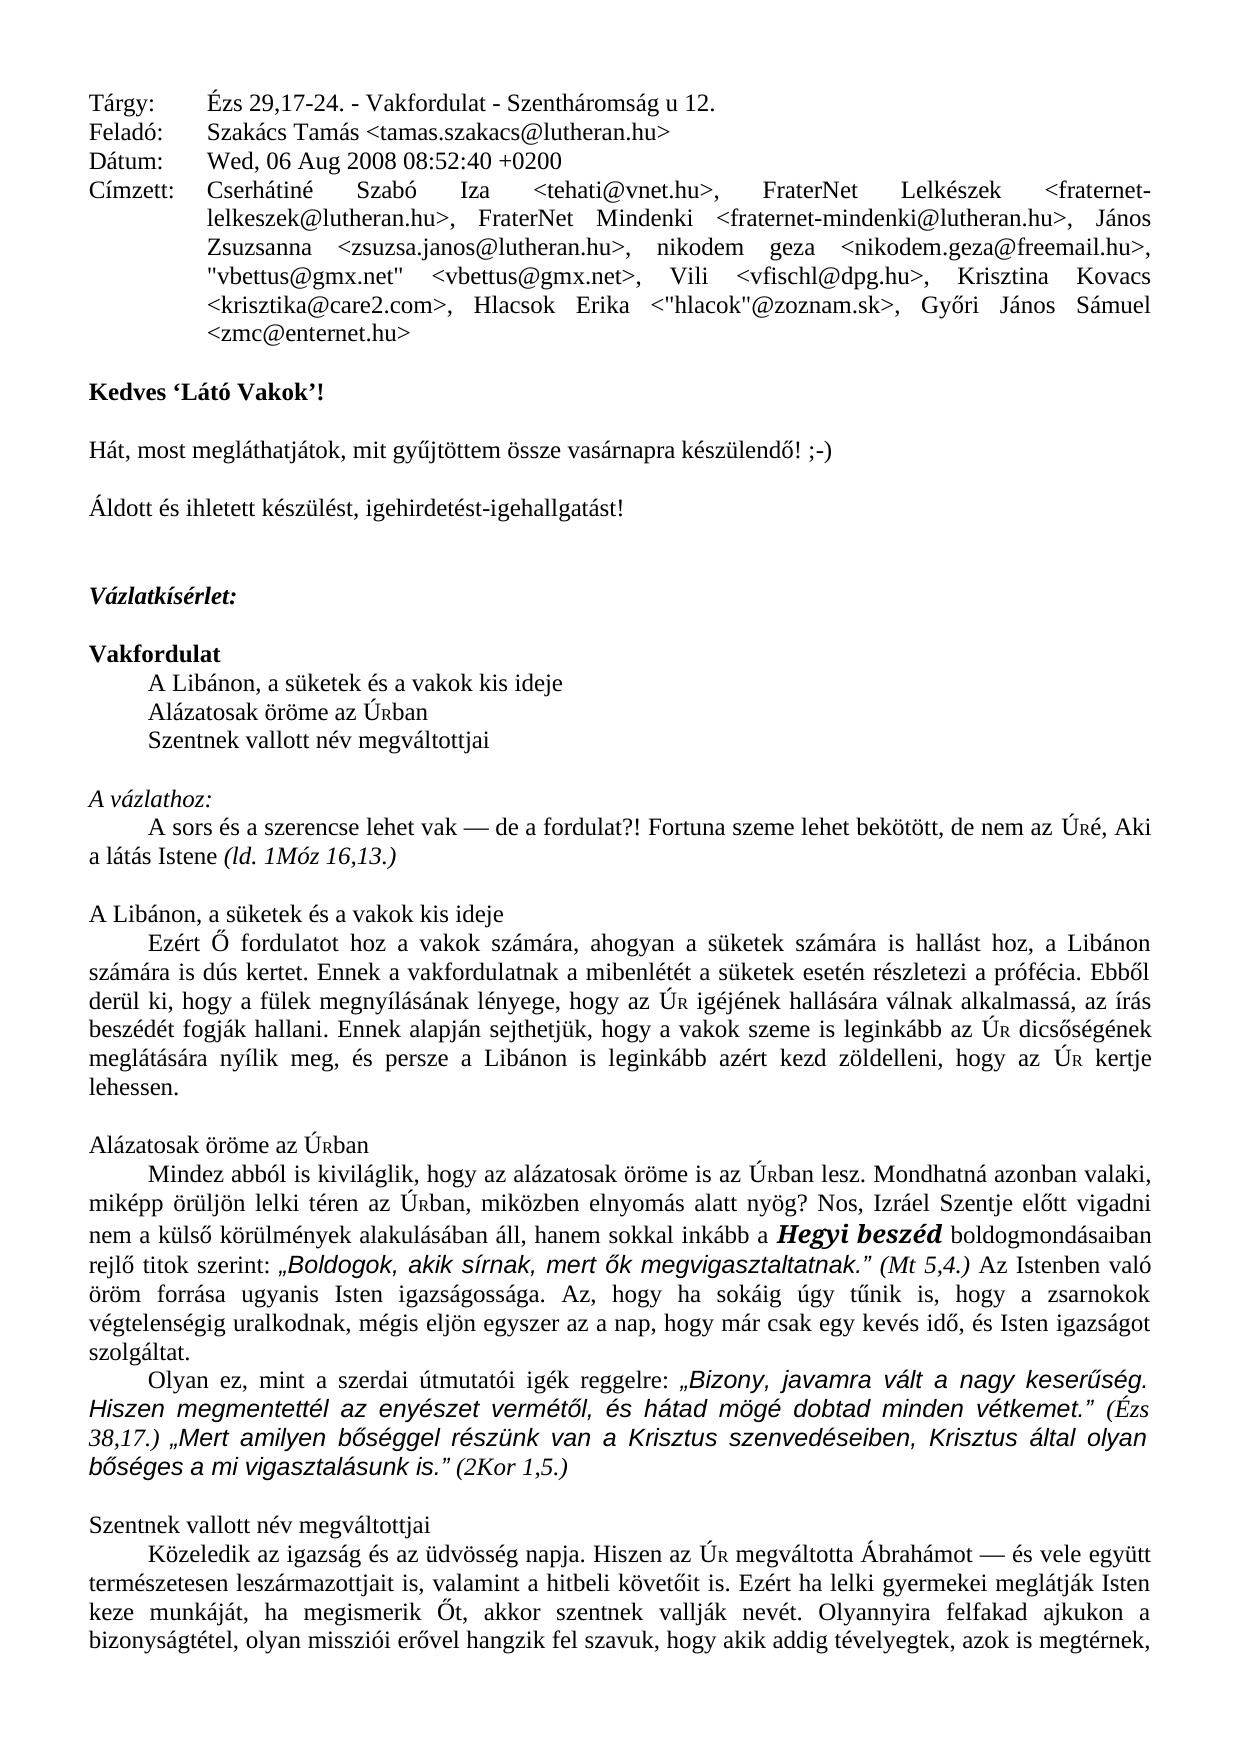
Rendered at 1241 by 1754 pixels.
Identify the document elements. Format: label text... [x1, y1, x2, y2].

subtitle Kedves ‘Látó Vakok’! [88, 377, 1152, 406]
text Ezért Ő fordulatot hoz a vakok számára, ahogyan a süketek számára is hallást hoz, a Libánon számára is dús kertet. Ennek a vakfordulatnak a mibenlétét a süketek esetén részletezi a prófécia. Ebből derül ki, hogy a fülek megnyílásának lényege, hogy az Úr igéjének hallására válnak alkalmassá, az írás beszédét fogják hallani. Ennek alapján sejthetjük, hogy a vakok szeme is leginkább az Úr dicsőségének meglátására nyílik meg, és persze a Libánon is leginkább azért kezd zöldelleni, hogy az Úr kertje lehessen. [88, 928, 1152, 1101]
text A vázlathoz: [88, 784, 1152, 812]
text A Libánon, a süketek és a vakok kis ideje [88, 668, 1152, 697]
text Hát, most megláthatjátok, mit gyűjtöttem össze vasárnapra készülendő! ;‑) [88, 435, 1152, 464]
text Alázatosak öröme az Úrban [88, 1130, 1152, 1159]
text Dátum: Wed, 06 Aug 2008 08:52:40 +0200 [88, 146, 1152, 175]
text Vakfordulat [88, 639, 1152, 668]
text Szentnek vallott név megváltottjai [88, 1510, 1152, 1539]
text Közeledik az igazság és az üdvösség napja. Hiszen az Úr megváltotta Ábrahámot ― és vele együtt természetesen leszármazottjait is, valamint a hitbeli követőit is. Ezért ha lelki gyermekei meglátják Isten keze munkáját, ha megismerik Őt, akkor szentnek vallják nevét. Olyannyira felfakad ajkukon a bizonyságtétel, olyan missziói erővel hangzik fel szavuk, hogy akik addig tévelyegtek, azok is megtérnek, [88, 1539, 1152, 1654]
text Feladó: Szakács Tamás <tamas.szakacs@lutheran.hu> [88, 117, 1152, 146]
text Tárgy: Ézs 29,17-24. - Vakfordulat - Szentháromság u 12. [88, 88, 1152, 117]
text Áldott és ihletett készülést, igehirdetést-igehallgatást! [88, 493, 1152, 522]
text Címzett: Cserhátiné Szabó Iza <tehati@vnet.hu>, FraterNet Lelkészek <fraternet-lelkeszek@lutheran.hu>, FraterNet Mindenki <fraternet-mindenki@lutheran.hu>, János Zsuzsanna <zsuzsa.janos@lutheran.hu>, nikodem geza <nikodem.geza@freemail.hu>, "vbettus@gmx.net" <vbettus@gmx.net>, Vili <vfischl@dpg.hu>, Krisztina Kovacs <krisztika@care2.com>, Hlacsok Erika <"hlacok"@zoznam.sk>, Győri János Sámuel <zmc@enternet.hu> [88, 175, 1152, 347]
text A Libánon, a süketek és a vakok kis ideje [88, 899, 1152, 928]
text Olyan ez, mint a szerdai útmutatói igék reggelre: „Bizony, javamra vált a nagy keserűség. Hiszen megmentettél az enyészet vermétől, és hátad mögé dobtad minden vétkemet.” (Ézs 38,17.) „Mert amilyen bőséggel részünk van a Krisztus szenvedéseiben, Krisztus által olyan bőséges a mi vigasztalásunk is.” (2Kor 1,5.) [88, 1366, 1152, 1481]
text A sors és a szerencse lehet vak ― de a fordulat?! Fortuna szeme lehet bekötött, de nem az Úré, Aki a látás Istene (ld. 1Móz 16,13.) [88, 812, 1152, 870]
text Vázlatkísérlet: [88, 581, 1152, 610]
text Szentnek vallott név megváltottjai [88, 726, 1152, 754]
text Alázatosak öröme az Úrban [88, 697, 1152, 726]
text Mindez abból is kiviláglik, hogy az alázatosak öröme is az Úrban lesz. Mondhatná azonban valaki, miképp örüljön lelki téren az Úrban, miközben elnyomás alatt nyög? Nos, Izráel Szentje előtt vigadni nem a külső körülmények alakulásában áll, hanem sokkal inkább a Hegyi beszéd boldogmondásaiban rejlő titok szerint: „Boldogok, akik sírnak, mert ők megvigasztaltatnak.” (Mt 5,4.) Az Istenben való öröm forrása ugyanis Isten igazságossága. Az, hogy ha sokáig úgy tűnik is, hogy a zsarnokok végtelenségig uralkodnak, mégis eljön egyszer az a nap, hogy már csak egy kevés idő, és Isten igazságot szolgáltat. [88, 1159, 1152, 1366]
